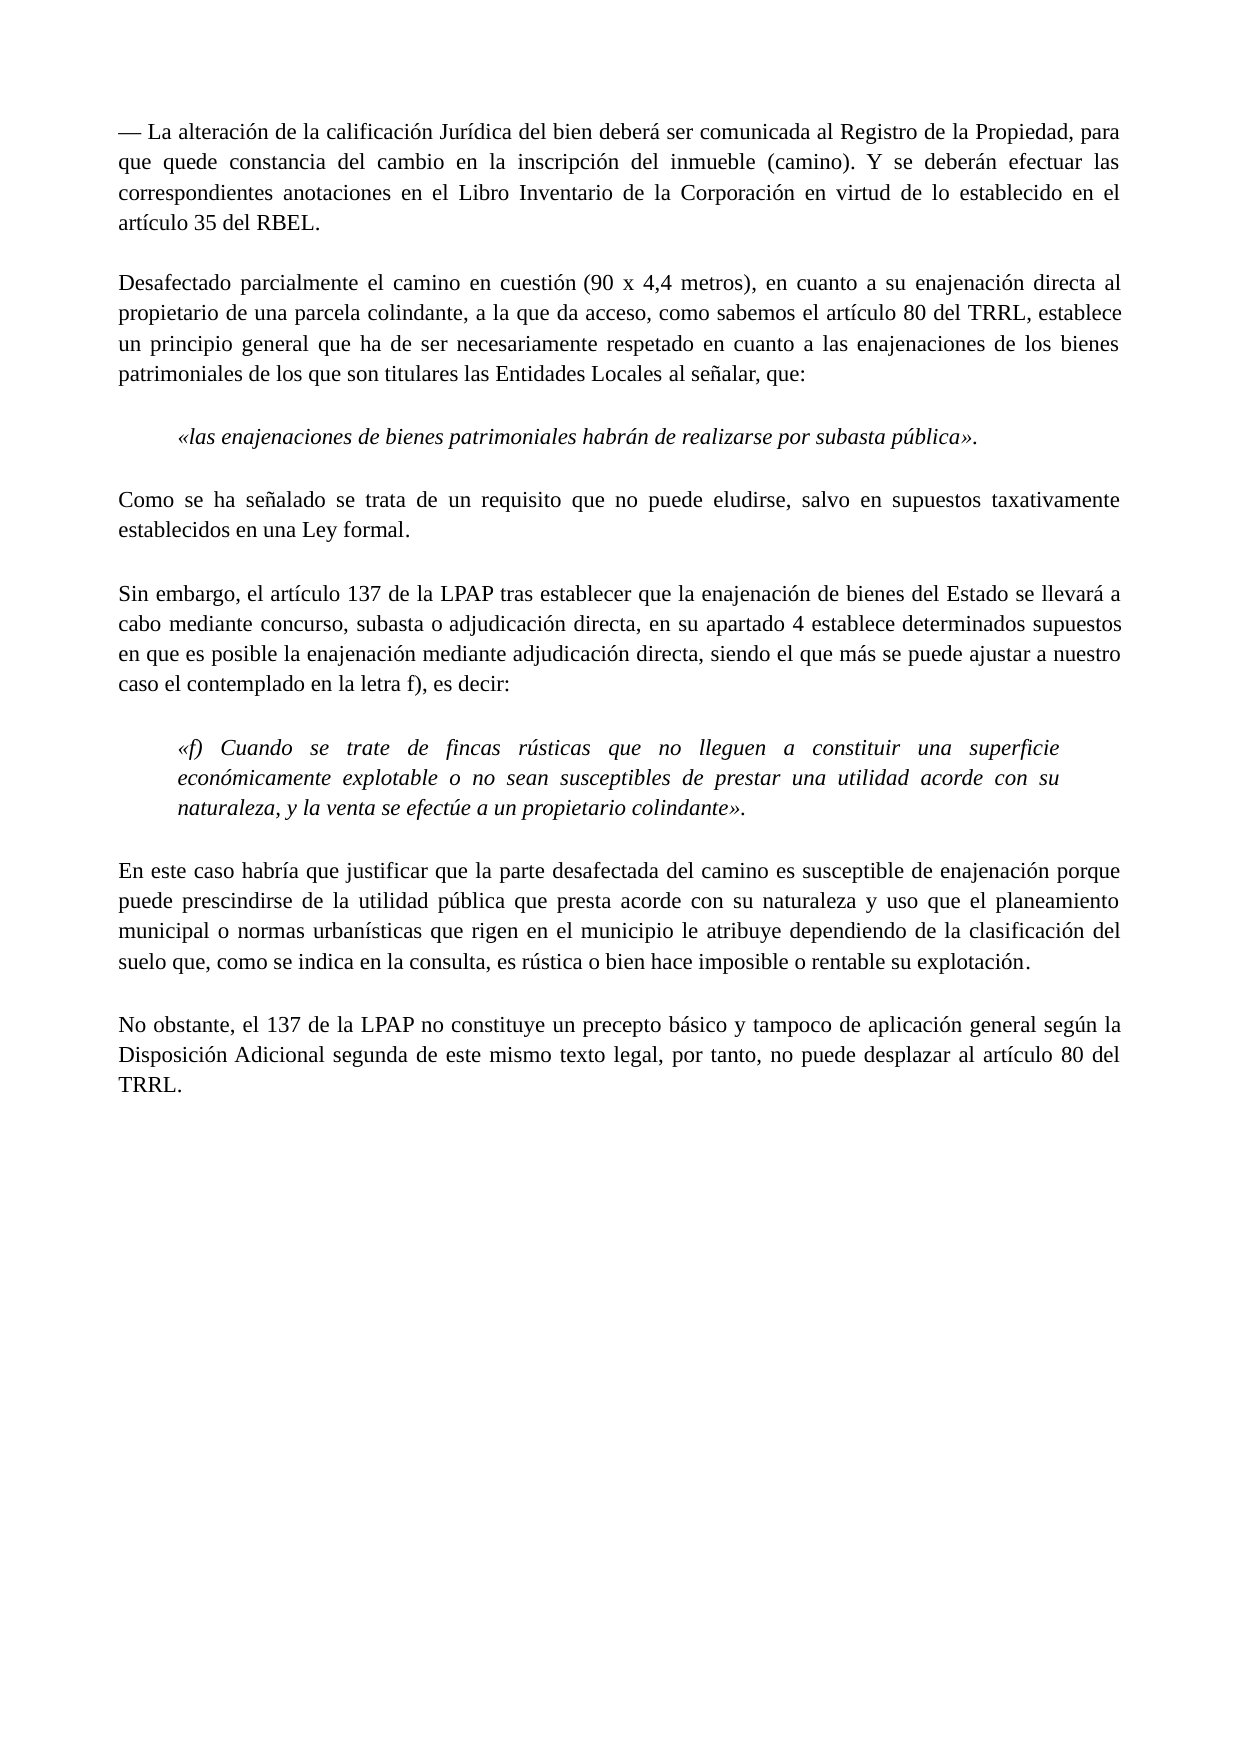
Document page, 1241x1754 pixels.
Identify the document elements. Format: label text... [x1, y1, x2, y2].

text — La alteración de la calificación Jurídica del bien deberá ser comunicada al Registro de la Propiedad, para que quede constancia del cambio en la inscripción del inmueble (camino). Y se deberán efectuar las correspondientes anotaciones en el Libro Inventario de la Corporación en virtud de lo establecido en el artículo 35 del RBEL. [118, 118, 1122, 235]
text Como se ha señalado se trata de un requisito que no puede eludirse, salvo en supuestos taxativamente establecidos en una Ley formal. [118, 486, 1122, 543]
text Desafectado parcialmente el camino en cuestión (90 x 4,4 metros), en cuanto a su enajenación directa al propietario de una parcela colindante, a la que da acceso, como sabemos el artículo 80 del TRRL, establece un principio general que ha de ser necesariamente respetado en cuanto a las enajenaciones de los bienes patrimoniales de los que son titulares las Entidades Locales al señalar, que: [118, 269, 1122, 386]
text En este caso habría que justificar que la parte desafectada del camino es susceptible de enajenación porque puede prescindirse de la utilidad pública que presta acorde con su naturaleza y uso que el planeamiento municipal o normas urbanísticas que rigen en el municipio le atribuye dependiendo de la clasificación del suelo que, como se indica en la consulta, es rústica o bien hace imposible o rentable su explotación. [118, 857, 1122, 974]
text No obstante, el 137 de la LPAP no constituye un precepto básico y tampoco de aplicación general según la Disposición Adicional segunda de este mismo texto legal, por tanto, no puede desplazar al artículo 80 del TRRL. [118, 1011, 1122, 1098]
text «f) Cuando se trate de fincas rústicas que no lleguen a constituir una superficie económicamente explotable o no sean susceptibles de prestar una utilidad acorde con su naturaleza, y la venta se efectúe a un propietario colindante». [177, 733, 1063, 820]
text Sin embargo, el artículo 137 de la LPAP tras establecer que la enajenación de bienes del Estado se llevará a cabo mediante concurso, subasta o adjudicación directa, en su apartado 4 establece determinados supuestos en que es posible la enajenación mediante adjudicación directa, siendo el que más se puede ajustar a nuestro caso el contemplado en la letra f), es decir: [118, 580, 1122, 697]
text «las enajenaciones de bienes patrimoniales habrán de realizarse por subasta pública». [177, 423, 1063, 449]
